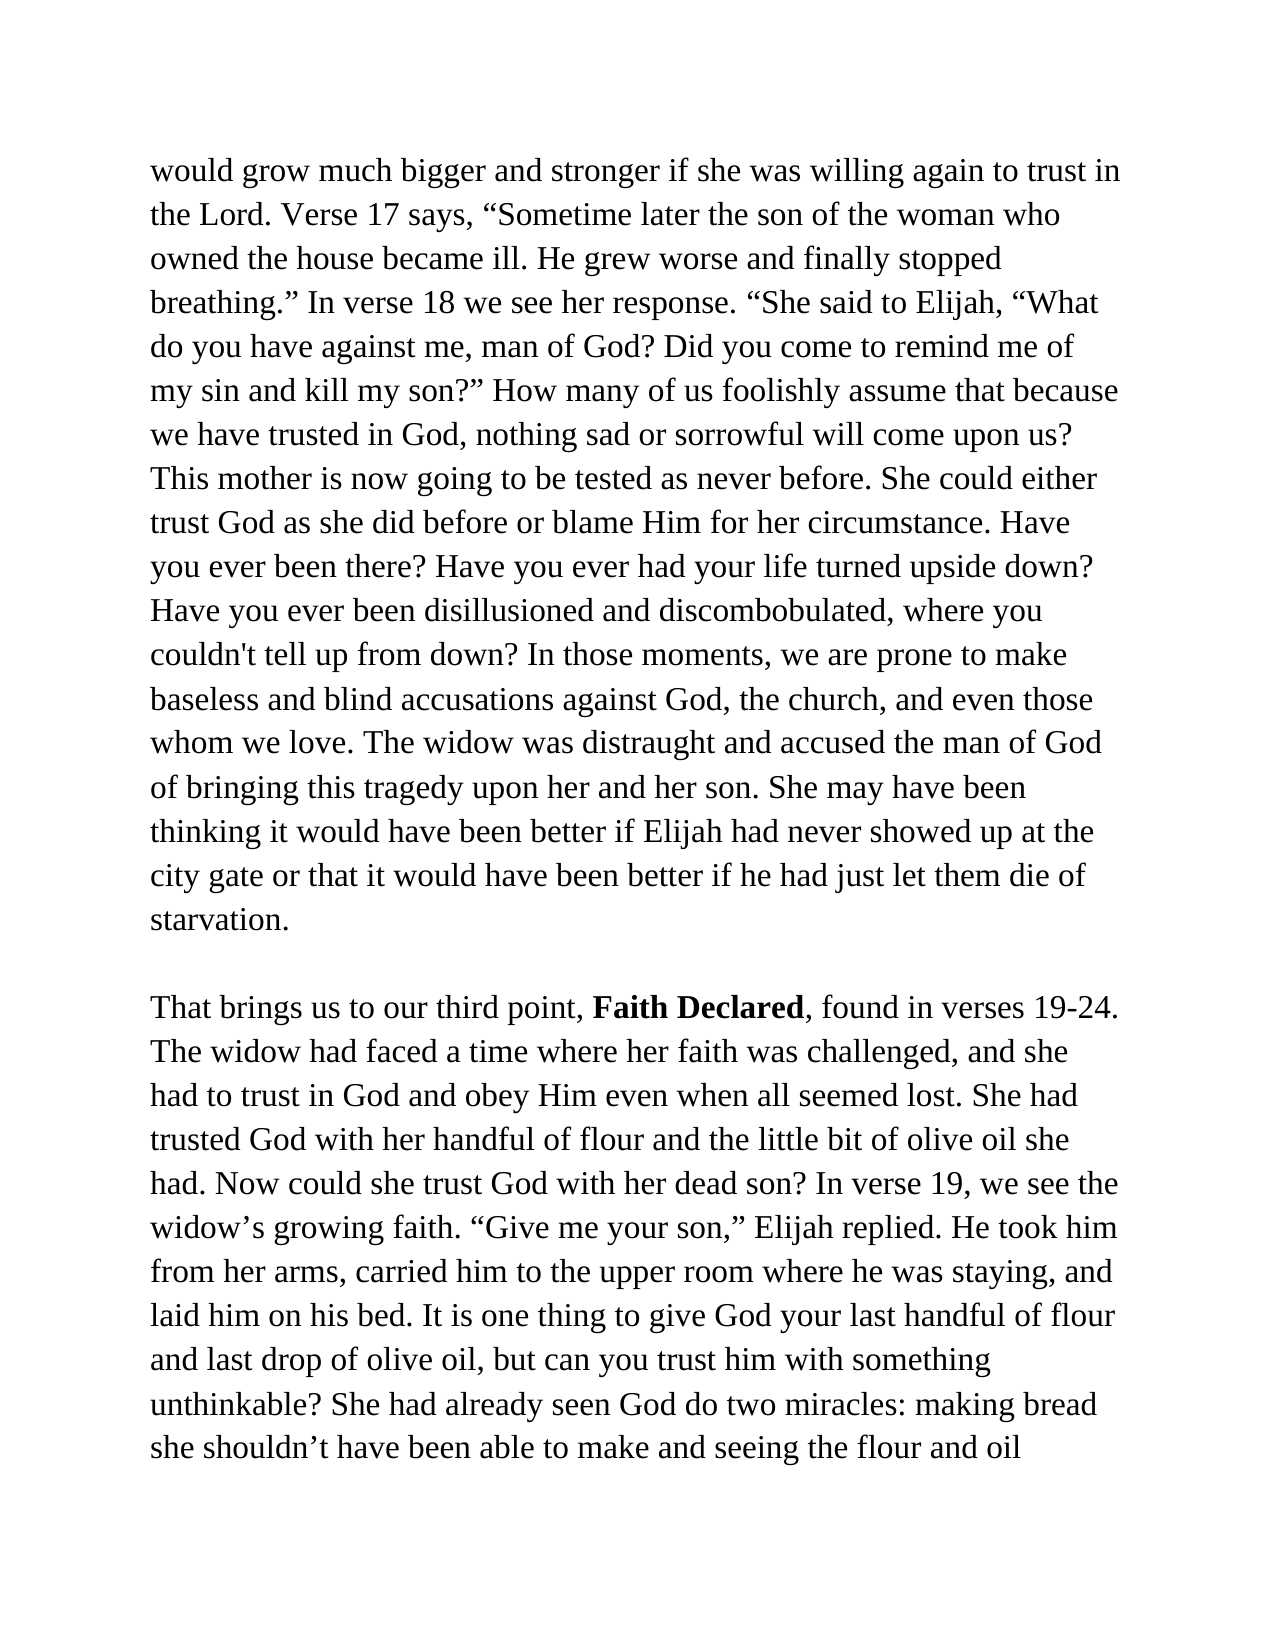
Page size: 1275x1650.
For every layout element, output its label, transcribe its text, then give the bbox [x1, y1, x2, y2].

text That brings us to our third point, Faith Declared, found in verses 19-24. The widow had faced a time where her faith was challenged, and she had to trust in God and obey Him even when all seemed lost. She had trusted God with her handful of flour and the little bit of olive oil she had. Now could she trust God with her dead son? In verse 19, we see the widow’s growing faith. “Give me your son,” Elijah replied. He took him from her arms, carried him to the upper room where he was staying, and laid him on his bed. It is one thing to give God your last handful of flour and last drop of olive oil, but can you trust him with something unthinkable? She had already seen God do two miracles: making bread she shouldn’t have been able to make and seeing the flour and oil [150, 987, 1125, 1466]
text would grow much bigger and stronger if she was willing again to trust in the Lord. Verse 17 says, “Sometime later the son of the woman who owned the house became ill. He grew worse and finally stopped breathing.” In verse 18 we see her response. “She said to Elijah, “What do you have against me, man of God? Did you come to remind me of my sin and kill my son?” How many of us foolishly assume that because we have trusted in God, nothing sad or sorrowful will come upon us? This mother is now going to be tested as never before. She could either trust God as she did before or blame Him for her circumstance. Have you ever been there? Have you ever had your life turned upside down? Have you ever been disillusioned and discombobulated, where you couldn't tell up from down? In those moments, we are prone to make baseless and blind accusations against God, the church, and even those whom we love. The widow was distraught and accused the man of God of bringing this tragedy upon her and her son. She may have been thinking it would have been better if Elijah had never showed up at the city gate or that it would have been better if he had just let them die of starvation. [150, 150, 1125, 937]
